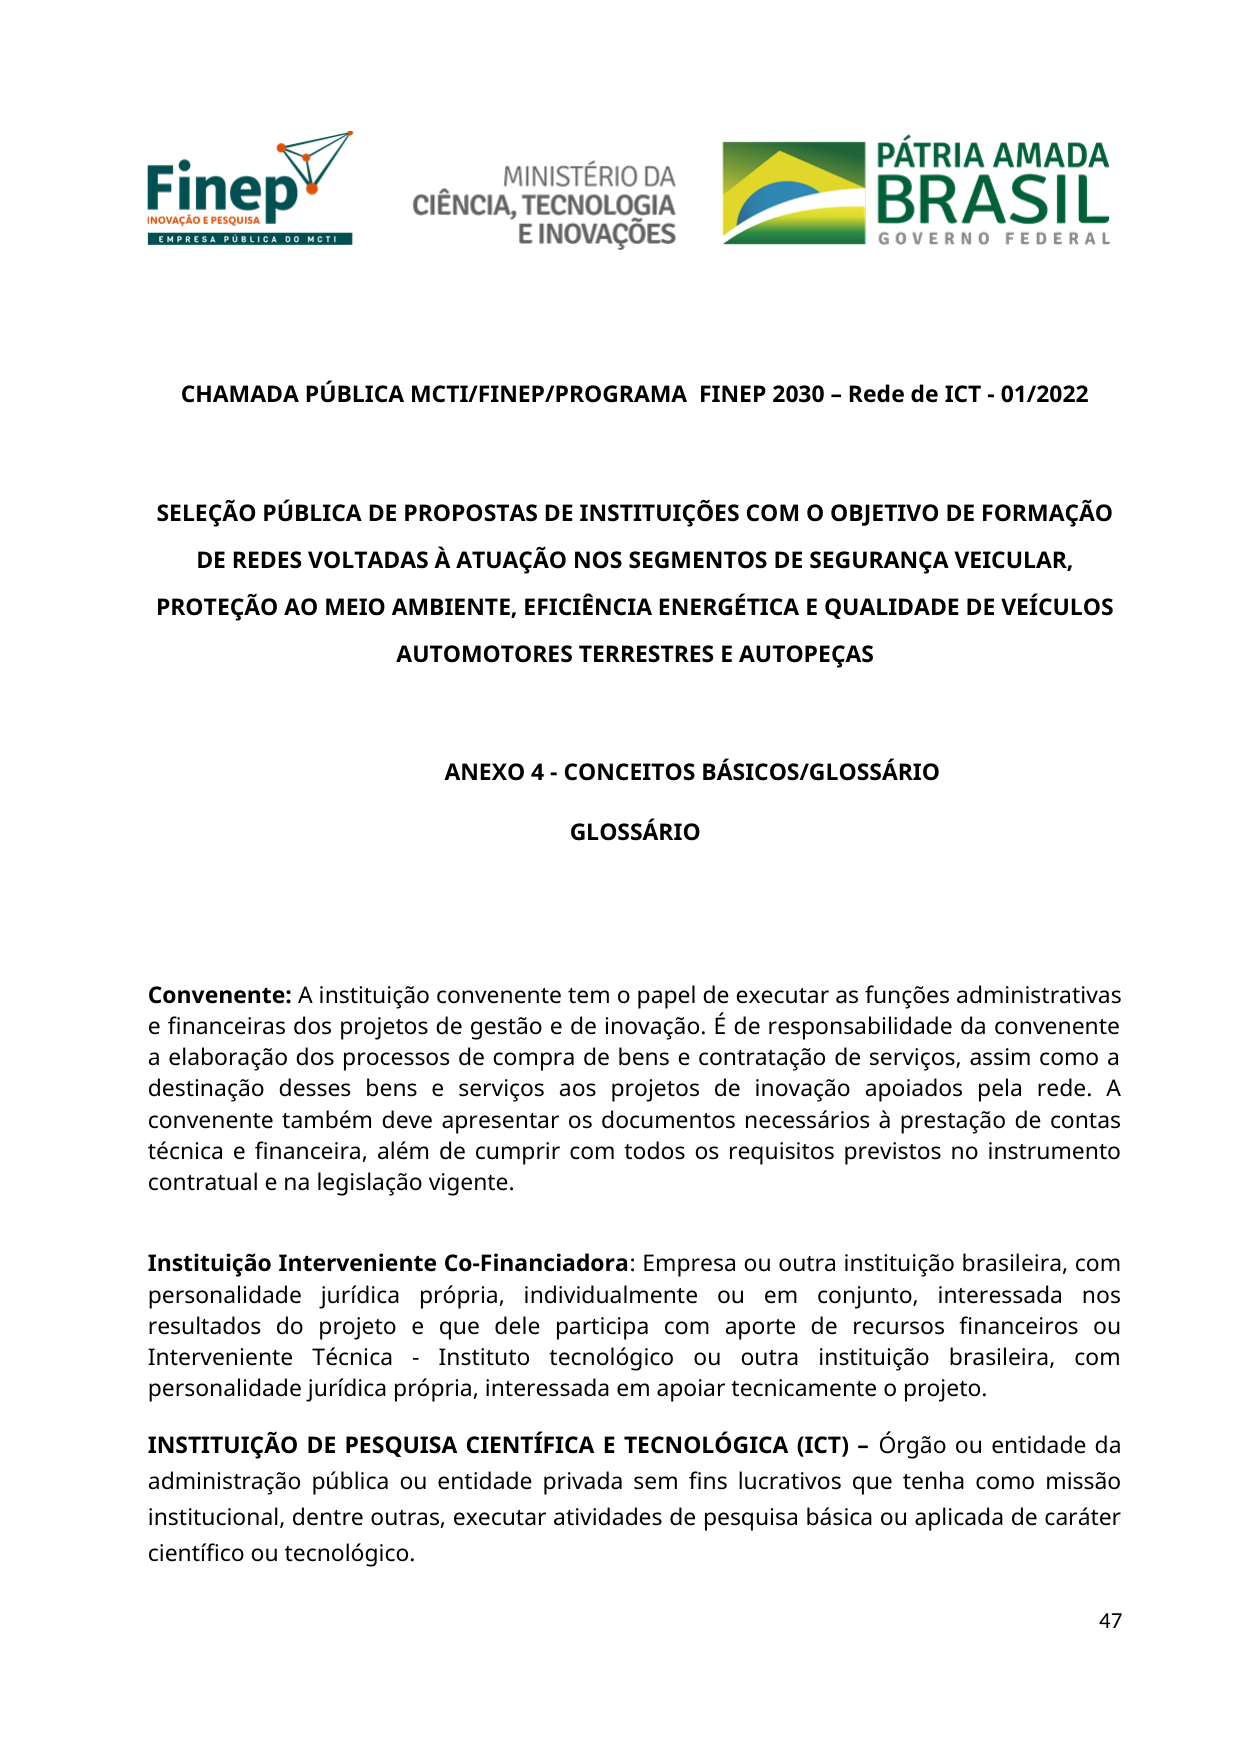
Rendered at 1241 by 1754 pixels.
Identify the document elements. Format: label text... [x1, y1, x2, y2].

list ANEXO 4 - conceitos básicos/glossário [444, 756, 1122, 787]
text Convenente: A instituição convenente tem o papel de executar as funções administrativas e financeiras dos projetos de gestão e de inovação. É de responsabilidade da convenente a elaboração dos processos de compra de bens e contratação de serviços, assim como a destinação desses bens e serviços aos projetos de inovação apoiados pela rede. A convenente também deve apresentar os documentos necessários à prestação de contas técnica e financeira, além de cumprir com todos os requisitos previstos no instrumento contratual e na legislação vigente. [148, 979, 1122, 1197]
text SELEÇÃO PÚBLICA DE PROPOSTAS DE INSTITUIÇÕES COM O OBJETIVO DE FORMAÇÃO DE REDES VOLTADAS À ATUAÇÃO NOS SEGMENTOS DE SEGURANÇA VEICULAR, PROTEÇÃO AO MEIO AMBIENTE, EFICIÊNCIA ENERGÉTICA E QUALIDADE DE VEÍCULOS AUTOMOTORES TERRESTRES E AUTOPEÇAS [148, 497, 1122, 669]
text Instituição Interveniente Co-Financiadora: Empresa ou outra instituição brasileira, com personalidade jurídica própria, individualmente ou em conjunto, interessada nos resultados do projeto e que dele participa com aporte de recursos financeiros ou Interveniente Técnica - Instituto tecnológico ou outra instituição brasileira, com personalidade jurídica própria, interessada em apoiar tecnicamente o projeto. [148, 1247, 1122, 1404]
text CHAMADA PÚBLICA MCTI/FINEP/PROGRAMA FINEP 2030 – Rede de ICT - 01/2022 [148, 378, 1122, 409]
text INSTITUIÇÃO DE PESQUISA CIENTÍFICA E TECNOLÓGICA (ICT) – Órgão ou entidade da administração pública ou entidade privada sem fins lucrativos que tenha como missão institucional, dentre outras, executar atividades de pesquisa básica ou aplicada de caráter científico ou tecnológico. [148, 1429, 1122, 1568]
text GLOSSÁRIO [148, 816, 1122, 847]
